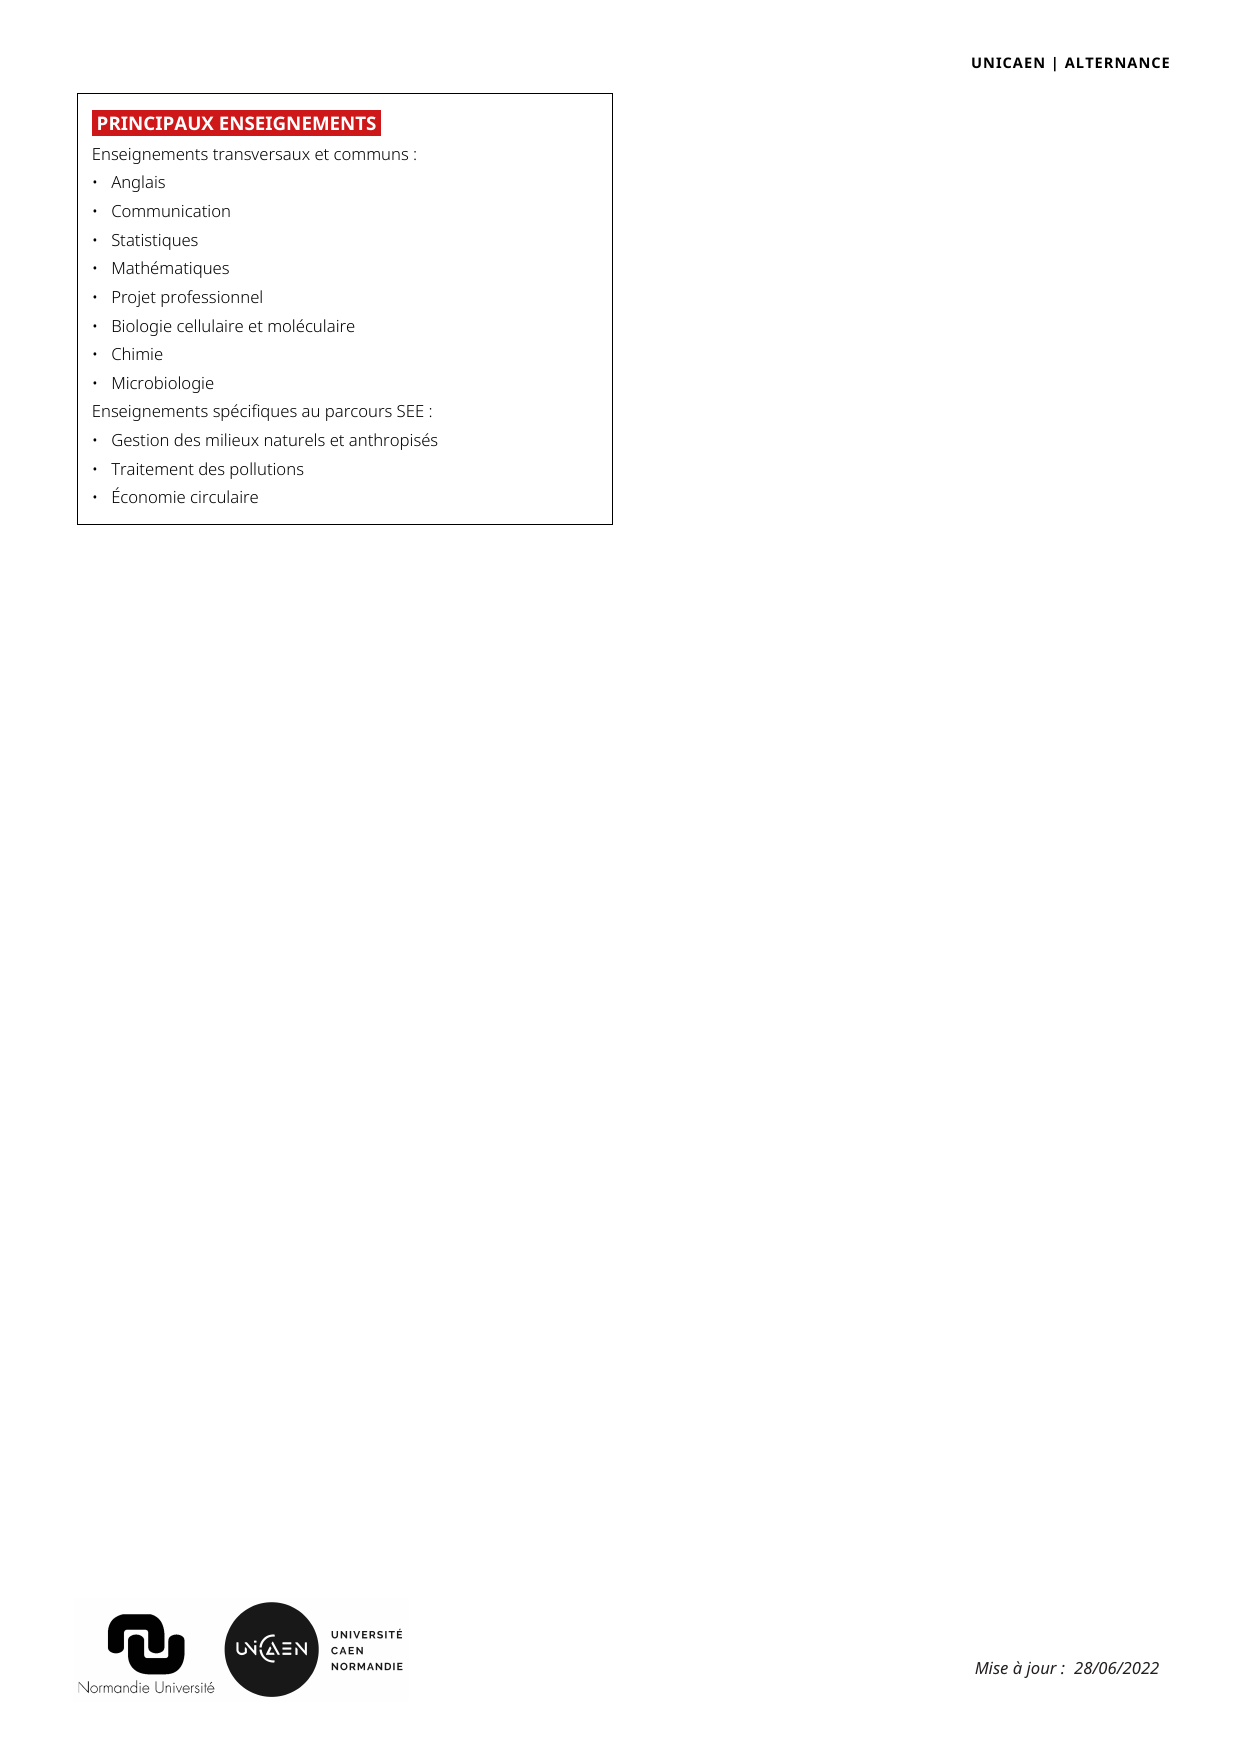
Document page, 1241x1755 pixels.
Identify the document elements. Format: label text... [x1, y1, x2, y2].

text • Traitement des pollutions [92, 457, 597, 480]
text • Communication [92, 199, 597, 222]
text • Chimie [92, 343, 597, 366]
text • Biologie cellulaire et moléculaire [92, 314, 597, 337]
text • Projet professionnel [92, 286, 597, 308]
text Enseignements spécifiques au parcours SEE : [92, 400, 597, 423]
text • Statistiques [92, 228, 597, 251]
text • Microbiologie [92, 371, 597, 394]
text • Gestion des milieux naturels et anthropisés [92, 429, 597, 451]
text • Économie circulaire [92, 486, 597, 509]
text Enseignements transversaux et communs : [92, 142, 597, 165]
text • Anglais [92, 171, 597, 194]
picture [73, 1598, 409, 1702]
text • Mathématiques [92, 257, 597, 279]
text PRINCIPAUX ENSEIGNEMENTS [92, 108, 597, 136]
